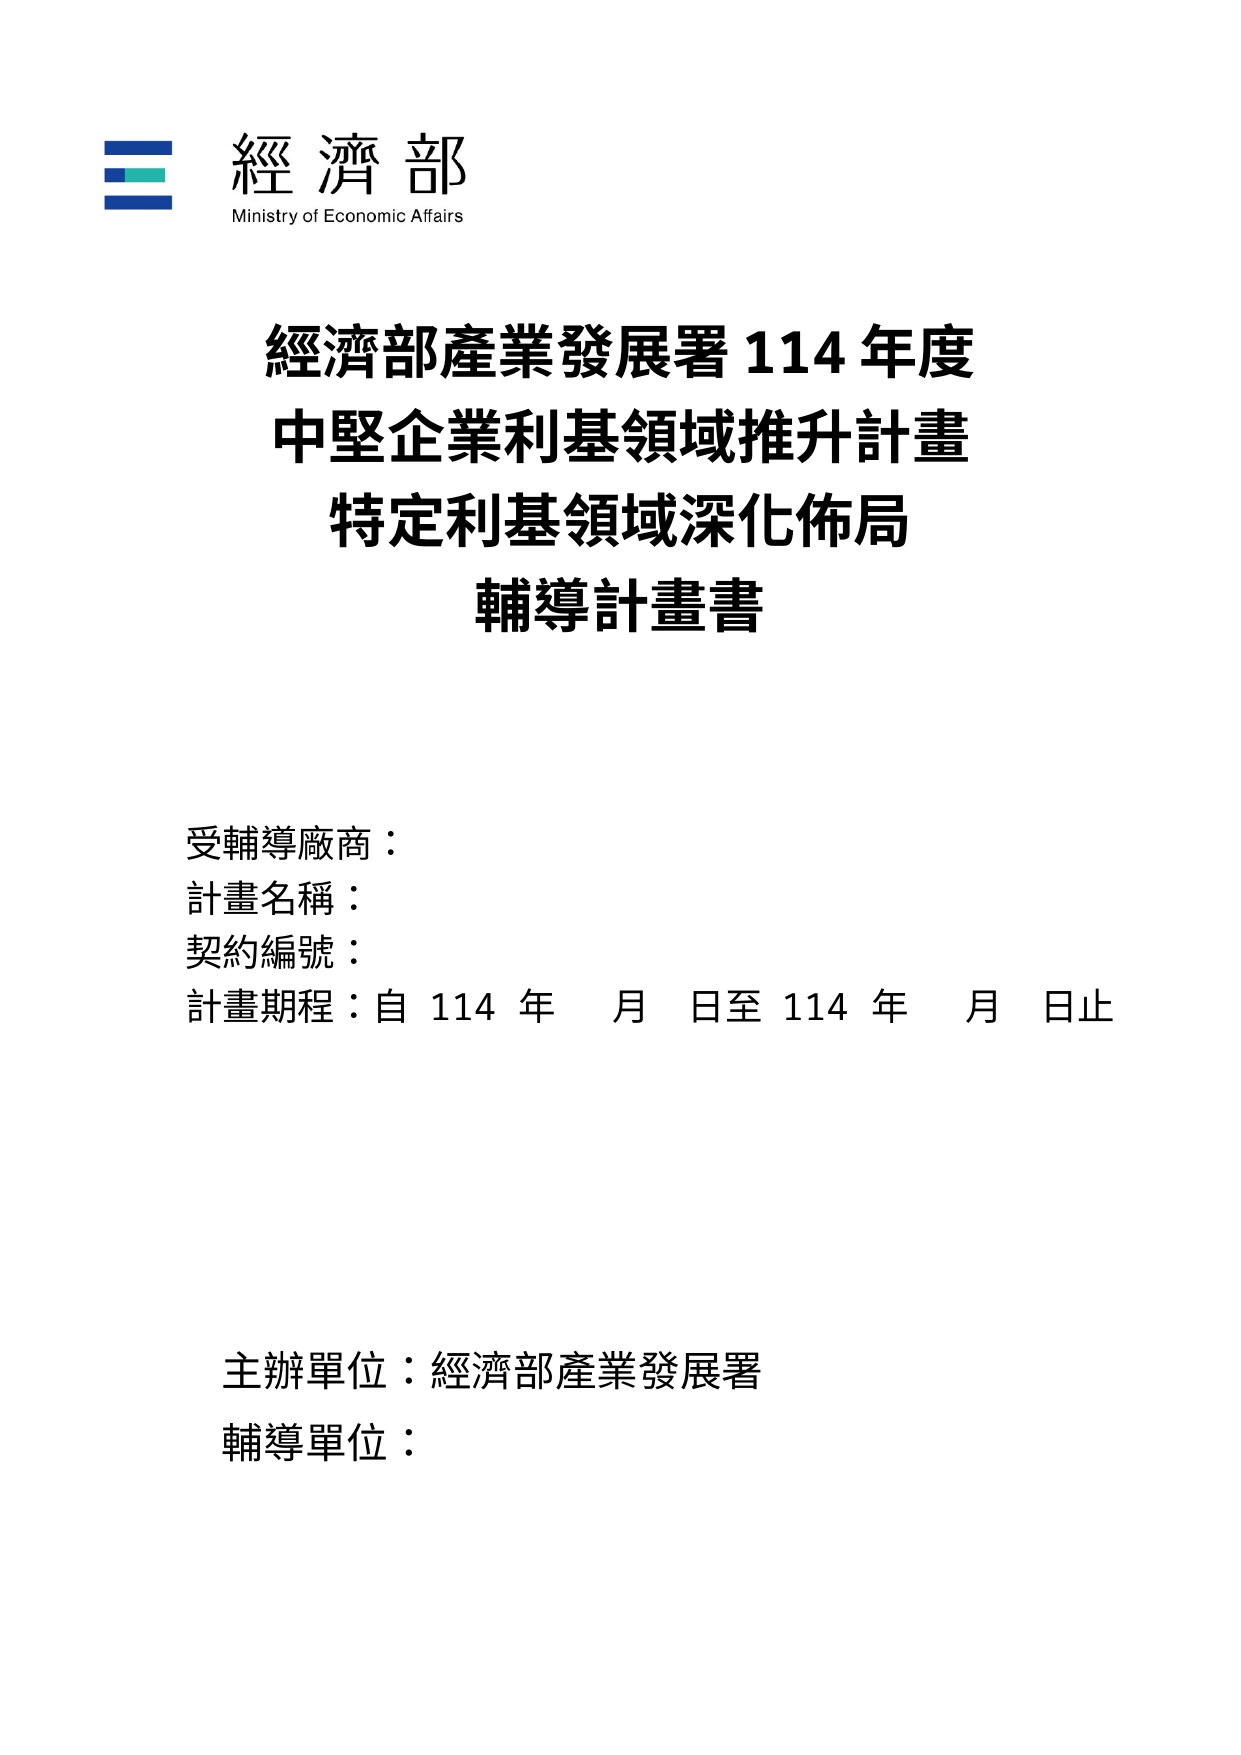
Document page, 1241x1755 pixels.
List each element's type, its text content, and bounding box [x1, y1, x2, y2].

text 契約編號： [185, 923, 1122, 977]
text 中堅企業利基領域推升計畫 [118, 390, 1122, 475]
text 受輔導廠商： [185, 814, 1122, 868]
text 經濟部產業發展署114年度 [118, 306, 1122, 390]
text 計畫期程：自 114 年 月 日至 114 年 月 日止 [185, 977, 1122, 1031]
text 輔導計畫書 [118, 559, 1122, 644]
text 特定利基領域深化佈局 [118, 475, 1122, 559]
text 計畫名稱： [185, 868, 1122, 923]
text 輔導單位： [221, 1411, 1122, 1471]
text 主辦單位：經濟部產業發展署 [221, 1338, 1122, 1398]
